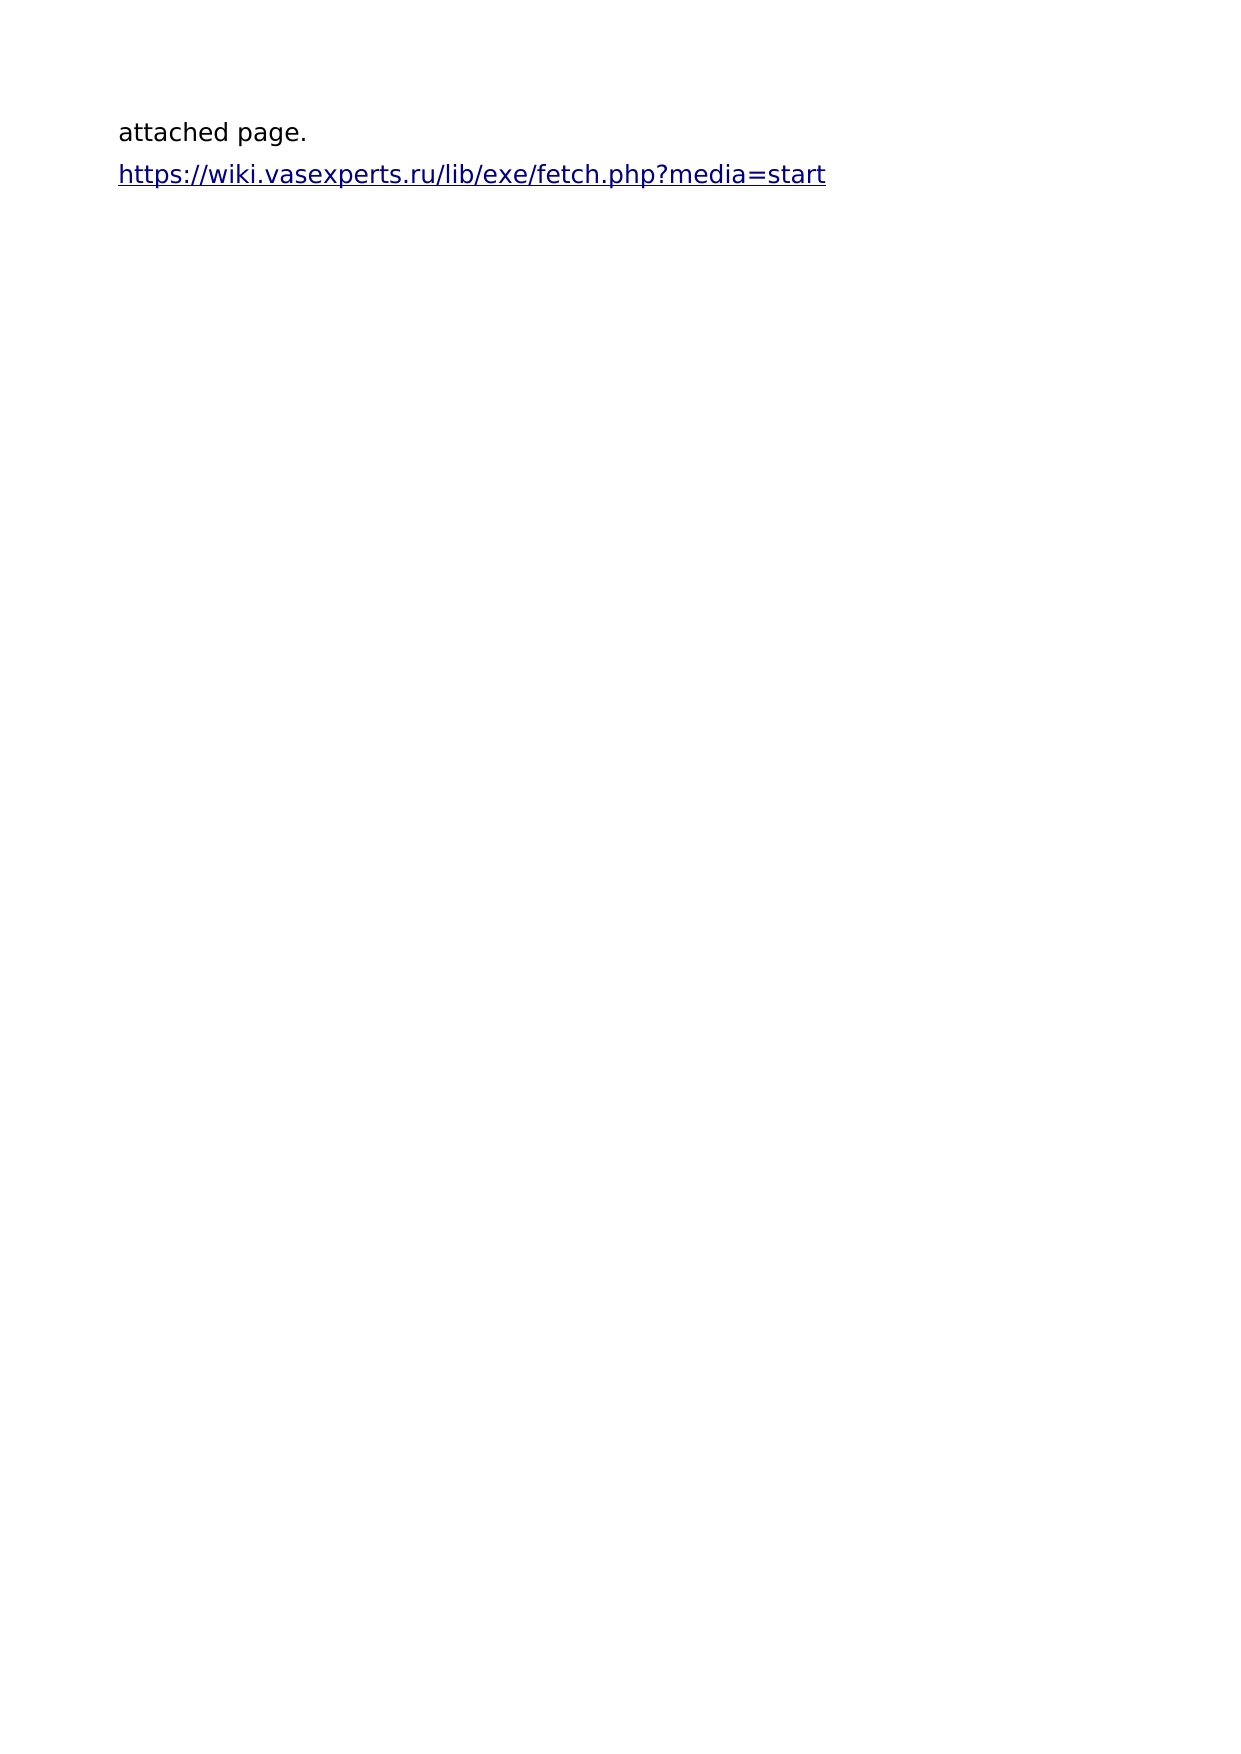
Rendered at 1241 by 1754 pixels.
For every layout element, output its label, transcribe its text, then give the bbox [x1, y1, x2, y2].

text attached page. [118, 118, 1122, 147]
text https://wiki.vasexperts.ru/lib/exe/fetch.php?media=start [118, 160, 1122, 189]
